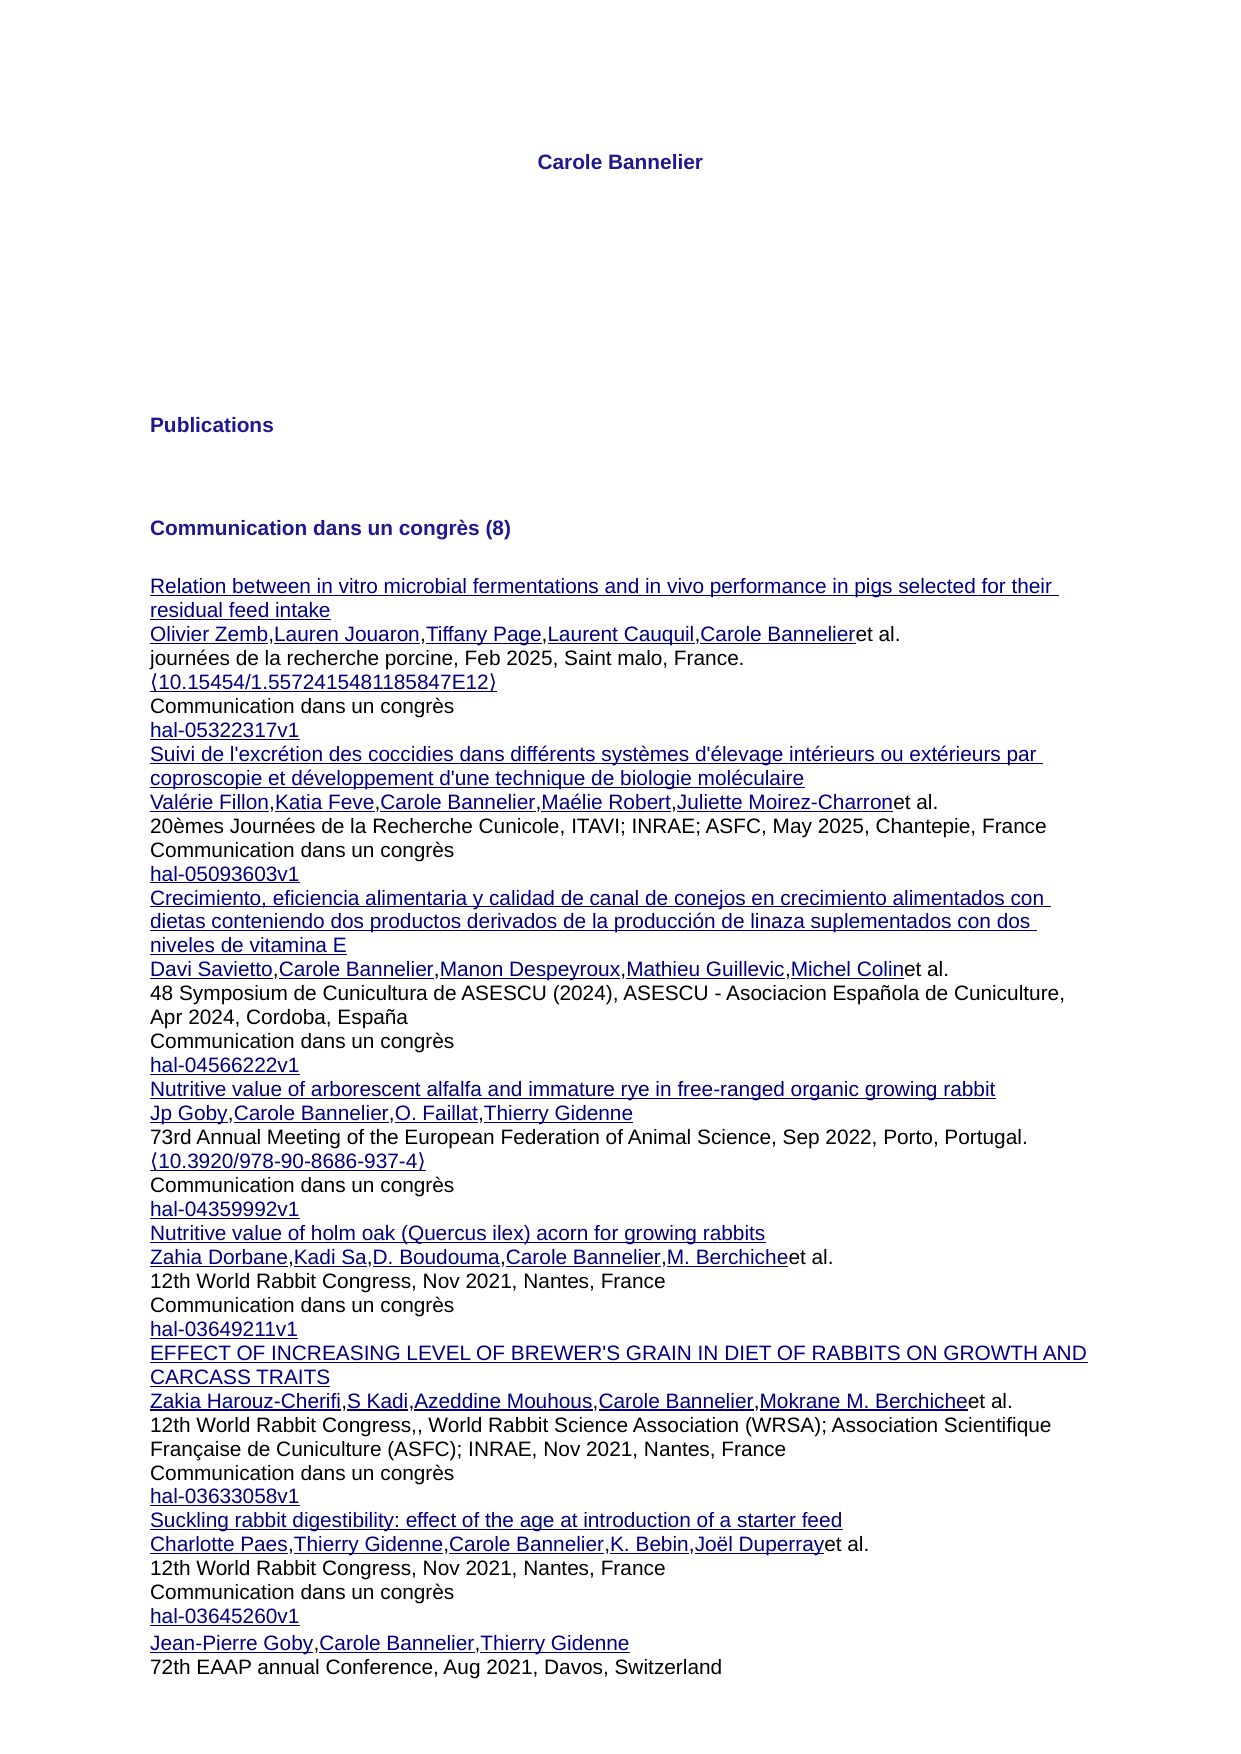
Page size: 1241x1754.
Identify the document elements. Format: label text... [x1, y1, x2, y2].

table_cell Nutritive value of cabbage and pelleted complete feed in free-ranged organic growing rabbit. Jean-Pierre Goby,Carole Bannelier,Thierry Gidenne 72th EAAP annual Conference, Aug 2021, Davos, Switzerland Communication dans un congrès hal-03623347v1 [150, 1628, 1090, 1679]
table_cell Nutritive value of arborescent alfalfa and immature rye in free-ranged organic growing rabbit Jp Goby,Carole Bannelier,O. Faillat,Thierry Gidenne 73rd Annual Meeting of the European Federation of Animal Science, Sep 2022, Porto, Portugal. ⟨10.3920/978-90-8686-937-4⟩ Communication dans un congrès hal-04359992v1 [150, 1077, 1090, 1221]
subtitle Communication dans un congrès (8) [150, 516, 1090, 539]
table_cell Nutritive value of holm oak (Quercus ilex) acorn for growing rabbits Zahia Dorbane,Kadi Sa,D. Boudouma,Carole Bannelier,M. Berchicheet al. 12th World Rabbit Congress, Nov 2021, Nantes, France Communication dans un congrès hal-03649211v1 [150, 1221, 1090, 1341]
table_header Relation between in vitro microbial fermentations and in vivo performance in pigs selected for their residual feed intake Olivier Zemb,Lauren Jouaron,Tiffany Page,Laurent Cauquil,Carole Bannelieret al. journées de la recherche porcine, Feb 2025, Saint malo, France. ⟨10.15454/1.5572415481185847E12⟩ Communication dans un congrès hal-05322317v1 [150, 574, 1090, 742]
subtitle Carole Bannelier [150, 150, 1090, 174]
table_cell Crecimiento, eficiencia alimentaria y calidad de canal de conejos en crecimiento alimentados con dietas conteniendo dos productos derivados de la producción de linaza suplementados con dos niveles de vitamina E Davi Savietto,Carole Bannelier,Manon Despeyroux,Mathieu Guillevic,Michel Colinet al. 48 Symposium de Cunicultura de ASESCU (2024), ASESCU - Asociacion Española de Cuniculture, Apr 2024, Cordoba, España Communication dans un congrès hal-04566222v1 [150, 885, 1090, 1077]
subtitle Publications [150, 412, 1090, 436]
table_cell Suivi de l'excrétion des coccidies dans différents systèmes d'élevage intérieurs ou extérieurs par coproscopie et développement d'une technique de biologie moléculaire Valérie Fillon,Katia Feve,Carole Bannelier,Maélie Robert,Juliette Moirez-Charronet al. 20èmes Journées de la Recherche Cunicole, ITAVI; INRAE; ASFC, May 2025, Chantepie, France Communication dans un congrès hal-05093603v1 [150, 742, 1090, 885]
table_cell Suckling rabbit digestibility: effect of the age at introduction of a starter feed Charlotte Paes,Thierry Gidenne,Carole Bannelier,K. Bebin,Joël Duperrayet al. 12th World Rabbit Congress, Nov 2021, Nantes, France Communication dans un congrès hal-03645260v1 [150, 1508, 1090, 1628]
table_cell EFFECT OF INCREASING LEVEL OF BREWER'S GRAIN IN DIET OF RABBITS ON GROWTH AND CARCASS TRAITS Zakia Harouz-Cherifi,S Kadi,Azeddine Mouhous,Carole Bannelier,Mokrane M. Berchicheet al. 12th World Rabbit Congress,, World Rabbit Science Association (WRSA); Association Scientifique Française de Cuniculture (ASFC); INRAE, Nov 2021, Nantes, France Communication dans un congrès hal-03633058v1 [150, 1341, 1090, 1508]
